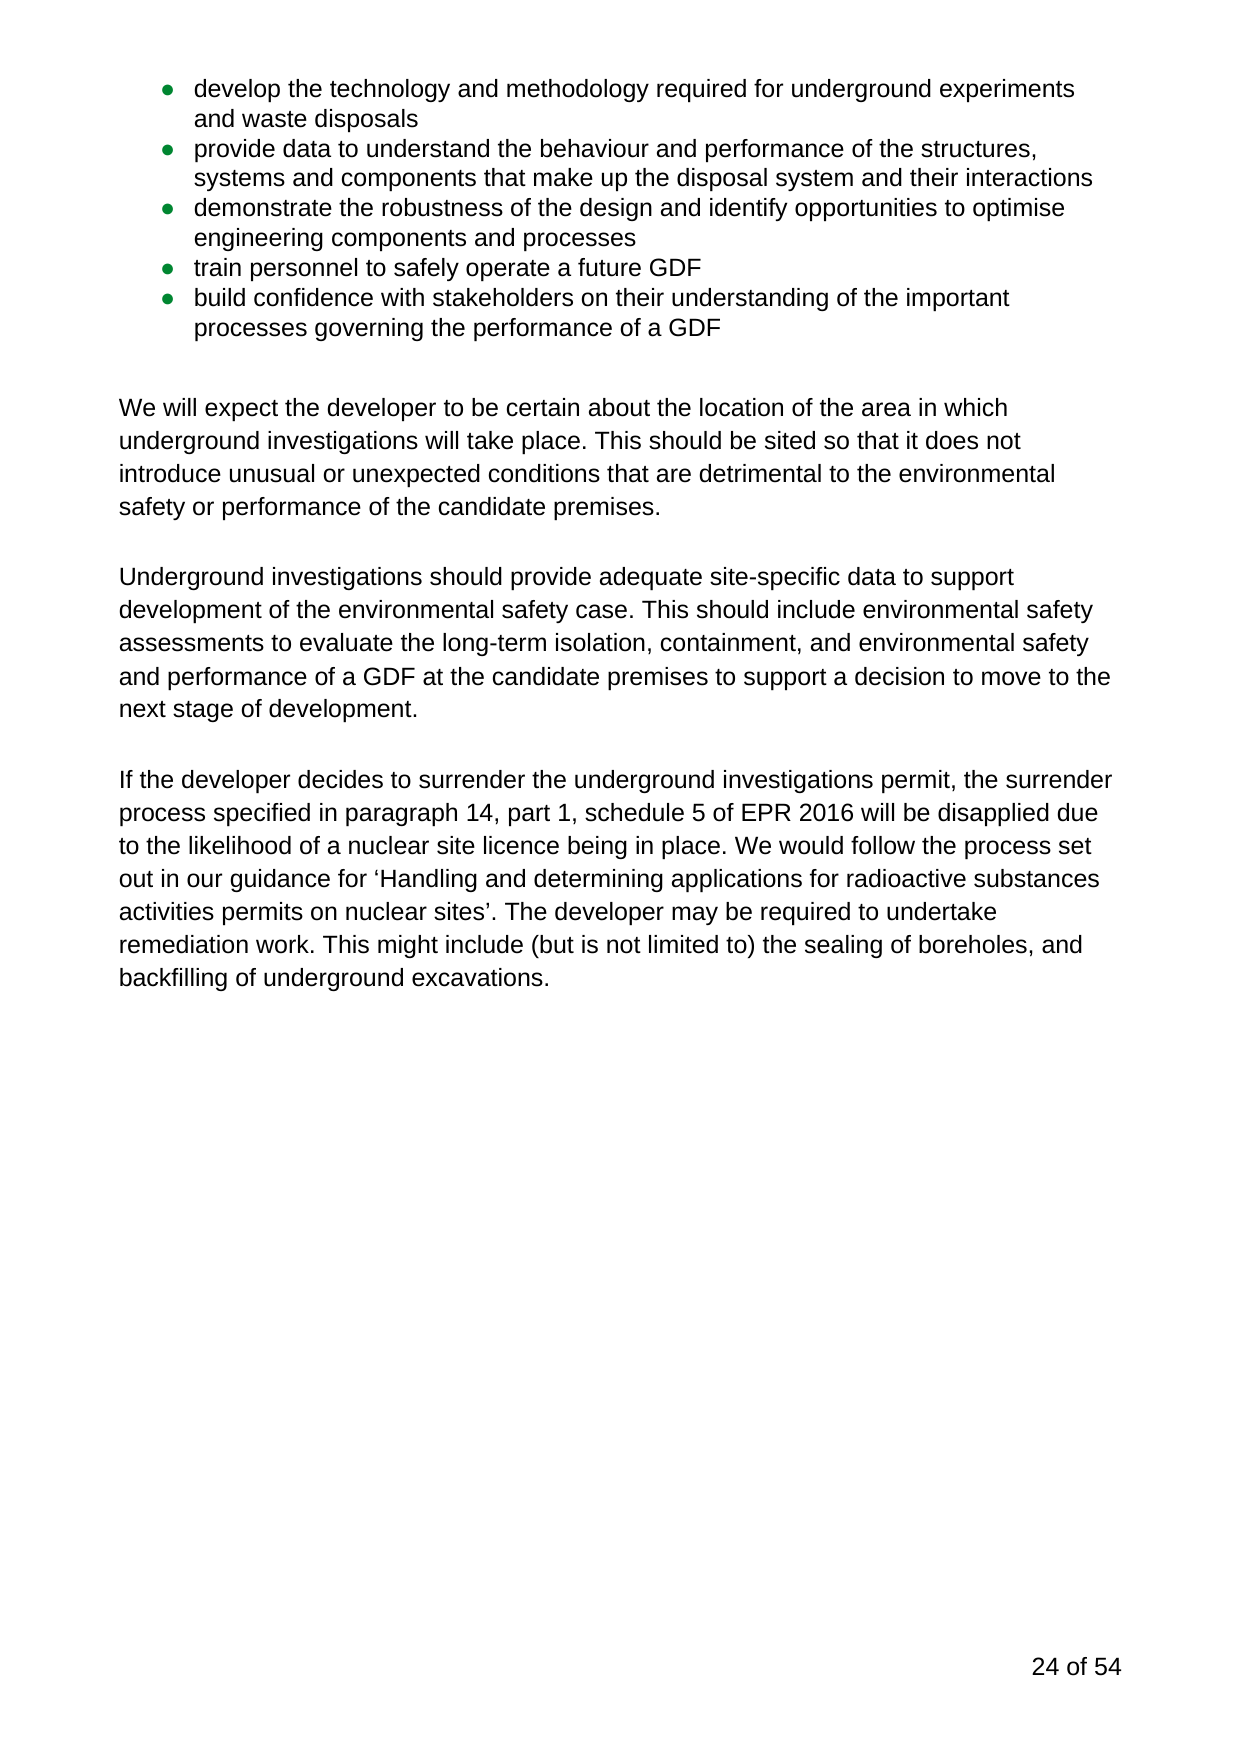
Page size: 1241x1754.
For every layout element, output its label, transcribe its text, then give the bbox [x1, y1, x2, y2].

list develop the technology and methodology required for underground experiments and waste disposals [160, 74, 1122, 132]
list train personnel to safely operate a future GDF [160, 253, 1122, 282]
text Underground investigations should provide adequate site-specific data to support development of the environmental safety case. This should include environmental safety assessments to evaluate the long-term isolation, containment, and environmental safety and performance of a GDF at the candidate premises to support a decision to move to the next stage of development. [118, 562, 1122, 723]
text If the developer decides to surrender the underground investigations permit, the surrender process specified in paragraph 14, part 1, schedule 5 of EPR 2016 will be disapplied due to the likelihood of a nuclear site licence being in place. We would follow the process set out in our guidance for ‘Handling and determining applications for radioactive substances activities permits on nuclear sites’. The developer may be required to undertake remediation work. This might include (but is not limited to) the sealing of boreholes, and backfilling of underground excavations. [118, 765, 1122, 992]
list provide data to understand the behaviour and performance of the structures, systems and components that make up the disposal system and their interactions [160, 133, 1122, 192]
text We will expect the developer to be certain about the location of the area in which underground investigations will take place. This should be sited so that it does not introduce unusual or unexpected conditions that are detrimental to the environmental safety or performance of the candidate premises. [118, 393, 1122, 521]
list demonstrate the robustness of the design and identify opportunities to optimise engineering components and processes [160, 193, 1122, 252]
list build confidence with stakeholders on their understanding of the important processes governing the performance of a GDF [160, 283, 1122, 342]
